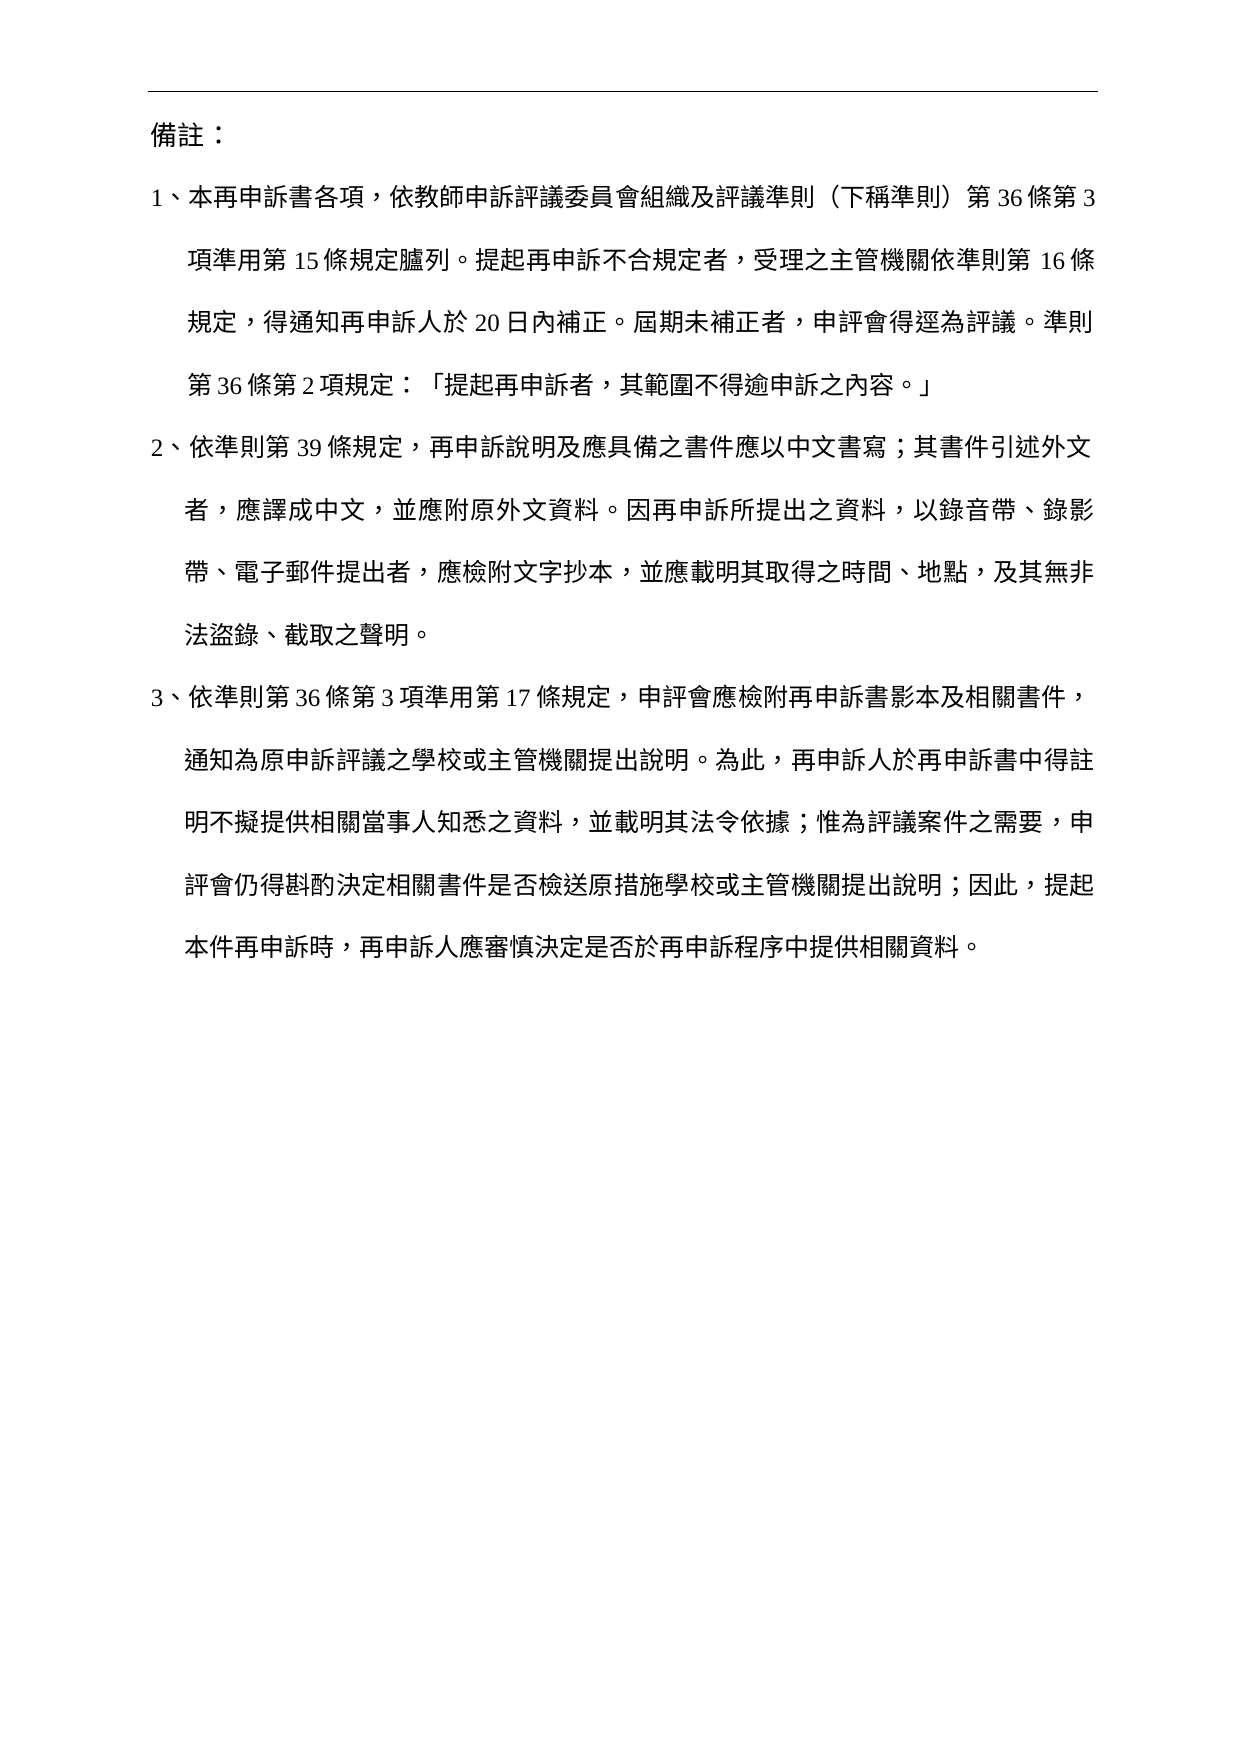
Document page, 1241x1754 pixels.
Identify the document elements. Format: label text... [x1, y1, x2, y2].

table_cell 備註： 1、本再申訴書各項，依教師申訴評議委員會組織及評議準則（下稱準則）第36條第3項準用第15條規定臚列。提起再申訴不合規定者，受理之主管機關依準則第16條規定，得通知再申訴人於20日內補正。屆期未補正者，申評會得逕為評議。準則第36條第2項規定：「提起再申訴者，其範圍不得逾申訴之內容。」 2、依準則第39條規定，再申訴說明及應具備之書件應以中文書寫；其書件引述外文者，應譯成中文，並應附原外文資料。因再申訴所提出之資料，以錄音帶、錄影帶、電子郵件提出者，應檢附文字抄本，並應載明其取得之時間、地點，及其無非法盜錄、截取之聲明。 3、依準則第36條第3項準用第17條規定，申評會應檢附再申訴書影本及相關書件，通知為原申訴評議之學校或主管機關提出說明。為此，再申訴人於再申訴書中得註明不擬提供相關當事人知悉之資料，並載明其法令依據；惟為評議案件之需要，申評會仍得斟酌決定相關書件是否檢送原措施學校或主管機關提出說明；因此，提起本件再申訴時，再申訴人應審慎決定是否於再申訴程序中提供相關資料。 [148, 92, 1098, 967]
